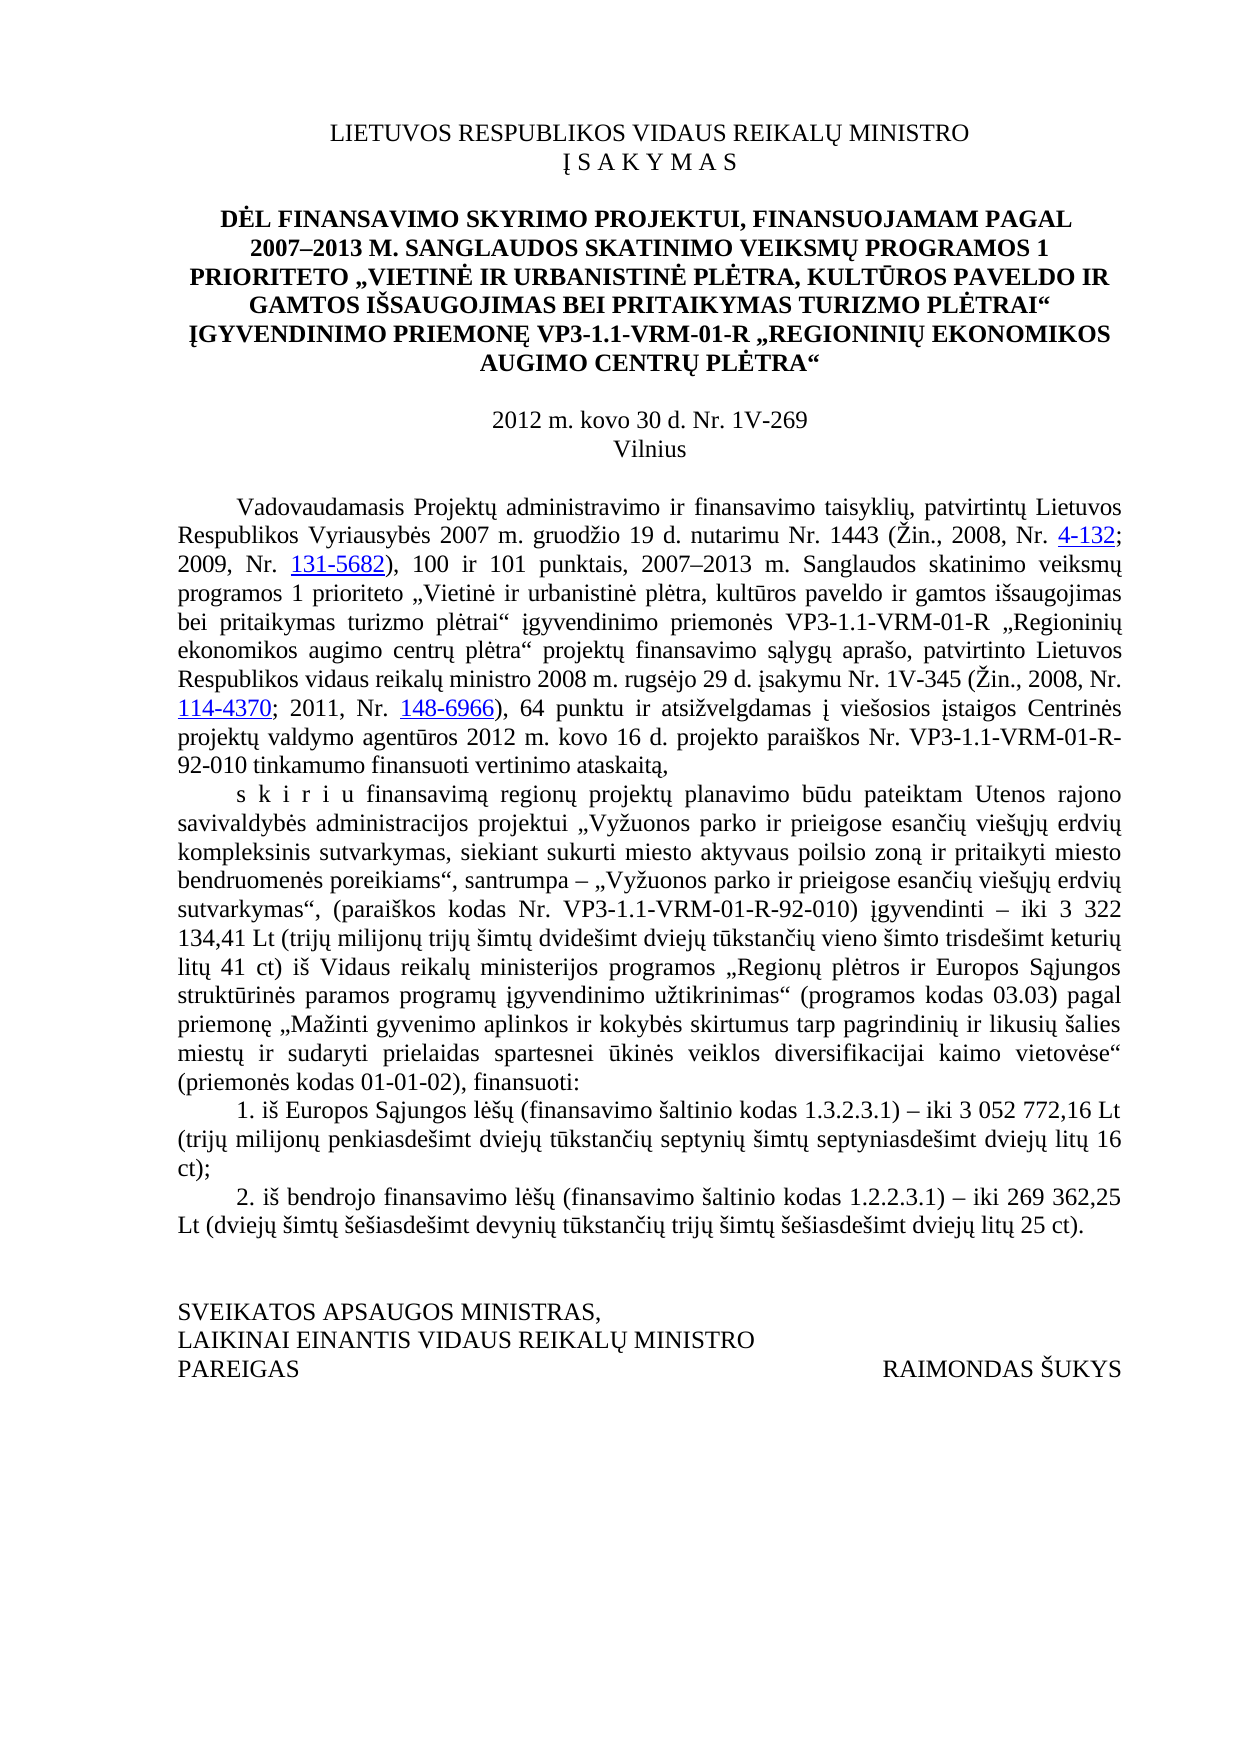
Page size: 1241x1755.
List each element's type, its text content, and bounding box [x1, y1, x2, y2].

text DĖL FINANSAVIMO SKYRIMO PROJEKTUI, FINANSUOJAMAM PAGAL 2007–2013 M. SANGLAUDOS SKATINIMO veiksmų programos 1 prioriteto „VIETINĖ IR URBANISTINĖ PLĖTRA, KULTŪROS PAVELDO IR GAMTOS IŠSAUGOJIMAS BEI PRITAIKYMAS TURIZMO PLĖTRAI“ ĮGYVENDINIMO priemonĘ VP3-1.1-VRM-01-r „REGIONINIŲ EKONOMIKOS AUGIMO CENTRŲ PLĖTRA“ [177, 204, 1122, 377]
text Sveikatos apsaugos ministras, [177, 1297, 1122, 1326]
text 1. iš Europos Sąjungos lėšų (finansavimo šaltinio kodas 1.3.2.3.1) – iki 3 052 772,16 Lt (trijų milijonų penkiasdešimt dviejų tūkstančių septynių šimtų septyniasdešimt dviejų litų 16 ct); [177, 1096, 1122, 1182]
text 2012 m. kovo 30 d. Nr. 1V-269 [177, 406, 1122, 434]
text pareigas Raimondas Šukys [177, 1354, 1122, 1383]
text Vadovaudamasis Projektų administravimo ir finansavimo taisyklių, patvirtintų Lietuvos Respublikos Vyriausybės 2007 m. gruodžio 19 d. nutarimu Nr. 1443 (Žin., 2008, Nr. 4-132; 2009, Nr. 131-5682), 100 ir 101 punktais, 2007–2013 m. Sanglaudos skatinimo veiksmų programos 1 prioriteto „Vietinė ir urbanistinė plėtra, kultūros paveldo ir gamtos išsaugojimas bei pritaikymas turizmo plėtrai“ įgyvendinimo priemonės VP3-1.1-VRM-01-R „Regioninių ekonomikos augimo centrų plėtra“ projektų finansavimo sąlygų aprašo, patvirtinto Lietuvos Respublikos vidaus reikalų ministro 2008 m. rugsėjo 29 d. įsakymu Nr. 1V-345 (Žin., 2008, Nr. 114-4370; 2011, Nr. 148-6966), 64 punktu ir atsižvelgdamas į viešosios įstaigos Centrinės projektų valdymo agentūros 2012 m. kovo 16 d. projekto paraiškos Nr. VP3-1.1-VRM-01-R-92-010 tinkamumo finansuoti vertinimo ataskaitą, [177, 492, 1122, 779]
text s k i r i u finansavimą regionų projektų planavimo būdu pateiktam Utenos rajono savivaldybės administracijos projektui „Vyžuonos parko ir prieigose esančių viešųjų erdvių kompleksinis sutvarkymas, siekiant sukurti miesto aktyvaus poilsio zoną ir pritaikyti miesto bendruomenės poreikiams“, santrumpa – „Vyžuonos parko ir prieigose esančių viešųjų erdvių sutvarkymas“, (paraiškos kodas Nr. VP3-1.1-VRM-01-R-92-010) įgyvendinti – iki 3 322 134,41 Lt (trijų milijonų trijų šimtų dvidešimt dviejų tūkstančių vieno šimto trisdešimt keturių litų 41 ct) iš Vidaus reikalų ministerijos programos „Regionų plėtros ir Europos Sąjungos struktūrinės paramos programų įgyvendinimo užtikrinimas“ (programos kodas 03.03) pagal priemonę „Mažinti gyvenimo aplinkos ir kokybės skirtumus tarp pagrindinių ir likusių šalies miestų ir sudaryti prielaidas spartesnei ūkinės veiklos diversifikacijai kaimo vietovėse“ (priemonės kodas 01-01-02), finansuoti: [177, 779, 1122, 1096]
text Į S A K Y M A S [177, 147, 1122, 176]
text LIETUVOS RESPUBLIKOS VIDAUS REIKALŲ MINISTRO [177, 118, 1122, 147]
text 2. iš bendrojo finansavimo lėšų (finansavimo šaltinio kodas 1.2.2.3.1) – iki 269 362,25 Lt (dviejų šimtų šešiasdešimt devynių tūkstančių trijų šimtų šešiasdešimt dviejų litų 25 ct). [177, 1182, 1122, 1239]
text Vilnius [177, 434, 1122, 463]
text laikinai einantis vidaus reikalų ministro [177, 1326, 1122, 1354]
